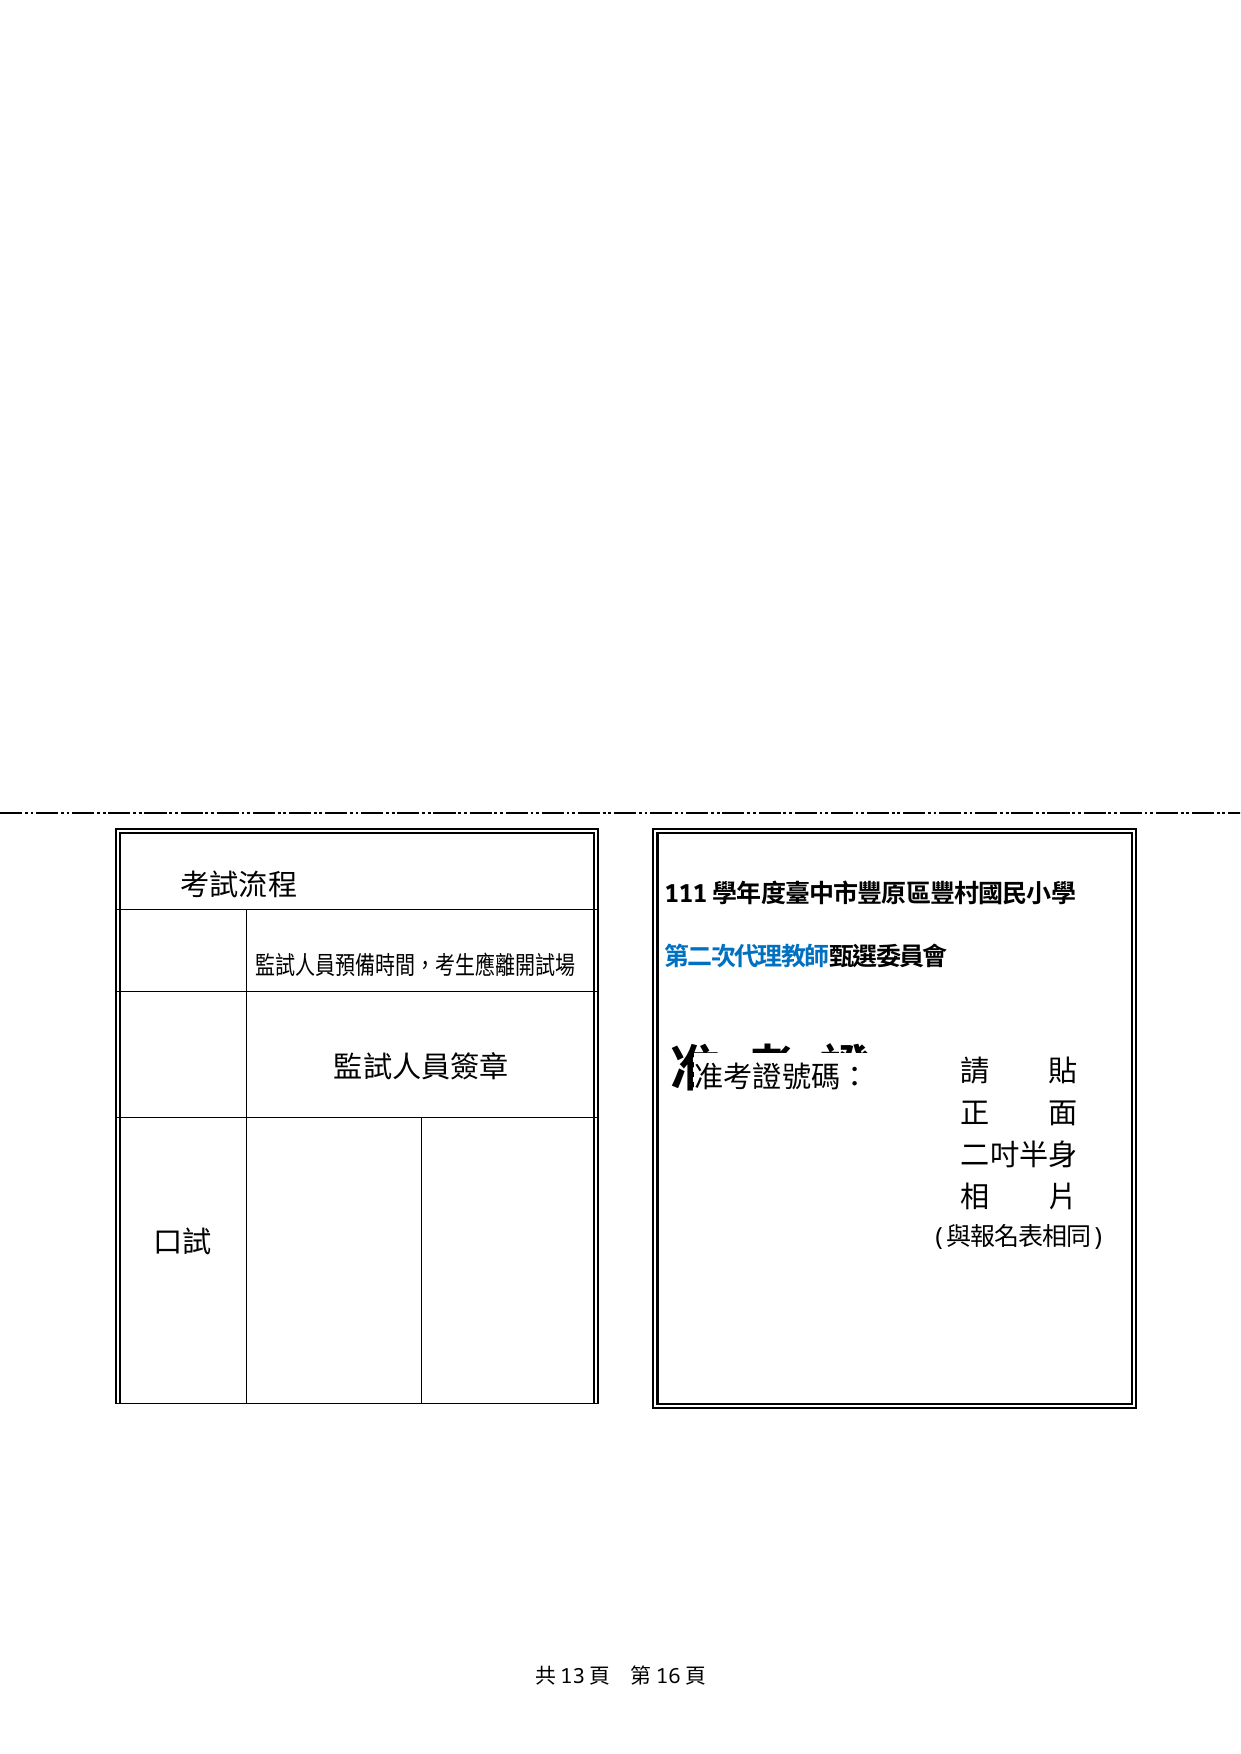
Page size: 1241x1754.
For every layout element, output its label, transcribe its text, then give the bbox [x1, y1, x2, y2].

table_cell 口試 [121, 1118, 246, 1403]
table_cell 監試人員預備時間，考生應離開試場 [247, 910, 593, 991]
table_cell [422, 1118, 593, 1403]
table_header 考試流程 [121, 834, 593, 909]
table_header 111學年度臺中市豐原區豐村國民小學 第二次代理教師甄選委員會 [659, 834, 1131, 991]
table_cell [784, 1117, 909, 1233]
table_cell [121, 992, 246, 1117]
table_cell [659, 1117, 776, 1233]
table_cell [121, 910, 246, 991]
table_cell 監試人員簽章 [247, 992, 593, 1117]
table_cell [928, 1117, 1131, 1403]
table_cell [659, 1233, 928, 1403]
table_header [599, 828, 652, 1403]
table_cell [247, 1118, 421, 1403]
table_cell 准 考 證 [659, 991, 1131, 1387]
table_cell [776, 1121, 784, 1233]
